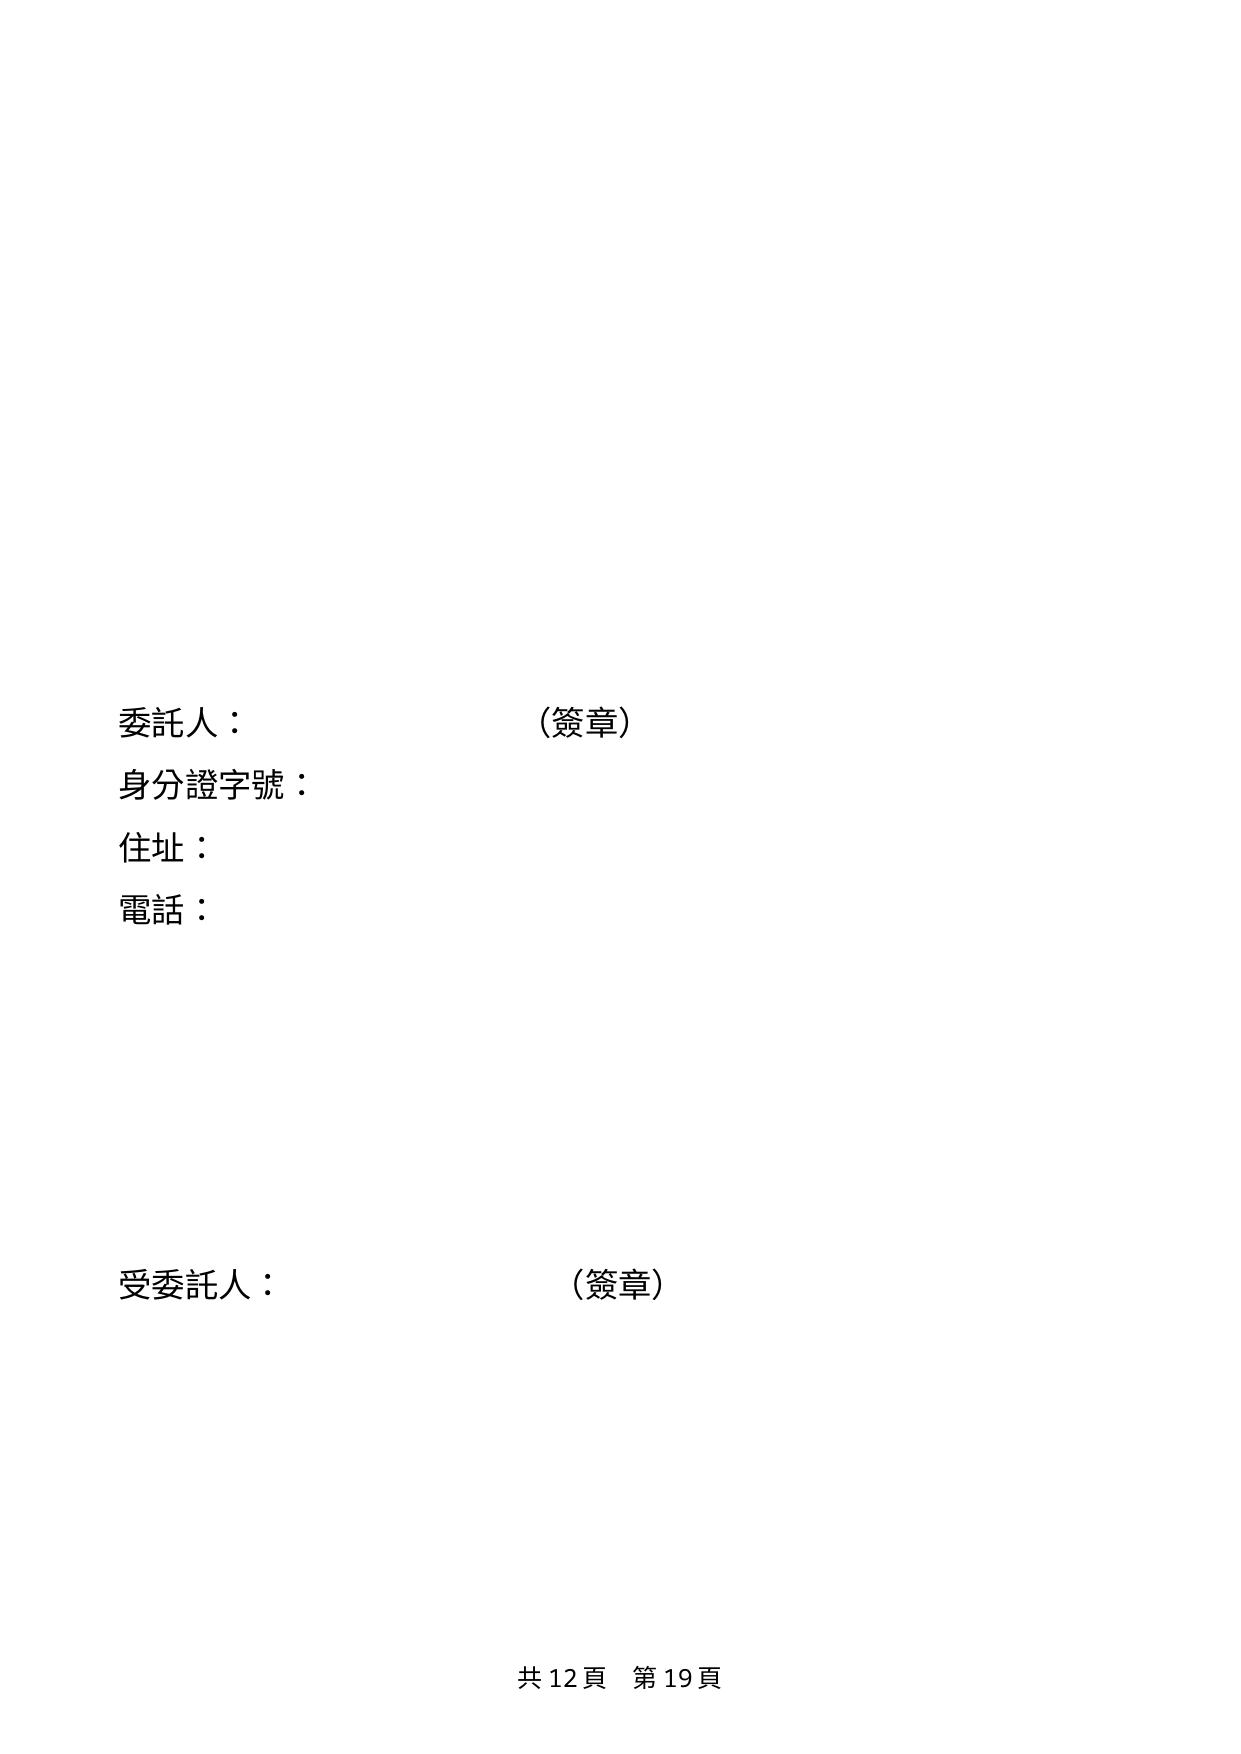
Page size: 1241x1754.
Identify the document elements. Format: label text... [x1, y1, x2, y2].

text 身分證字號： [118, 742, 1122, 804]
text 住址： [118, 804, 1122, 867]
text 受委託人： （簽章） [118, 1242, 1122, 1304]
text 委託人： （簽章） [118, 679, 1122, 742]
text 電話： [118, 867, 1122, 929]
